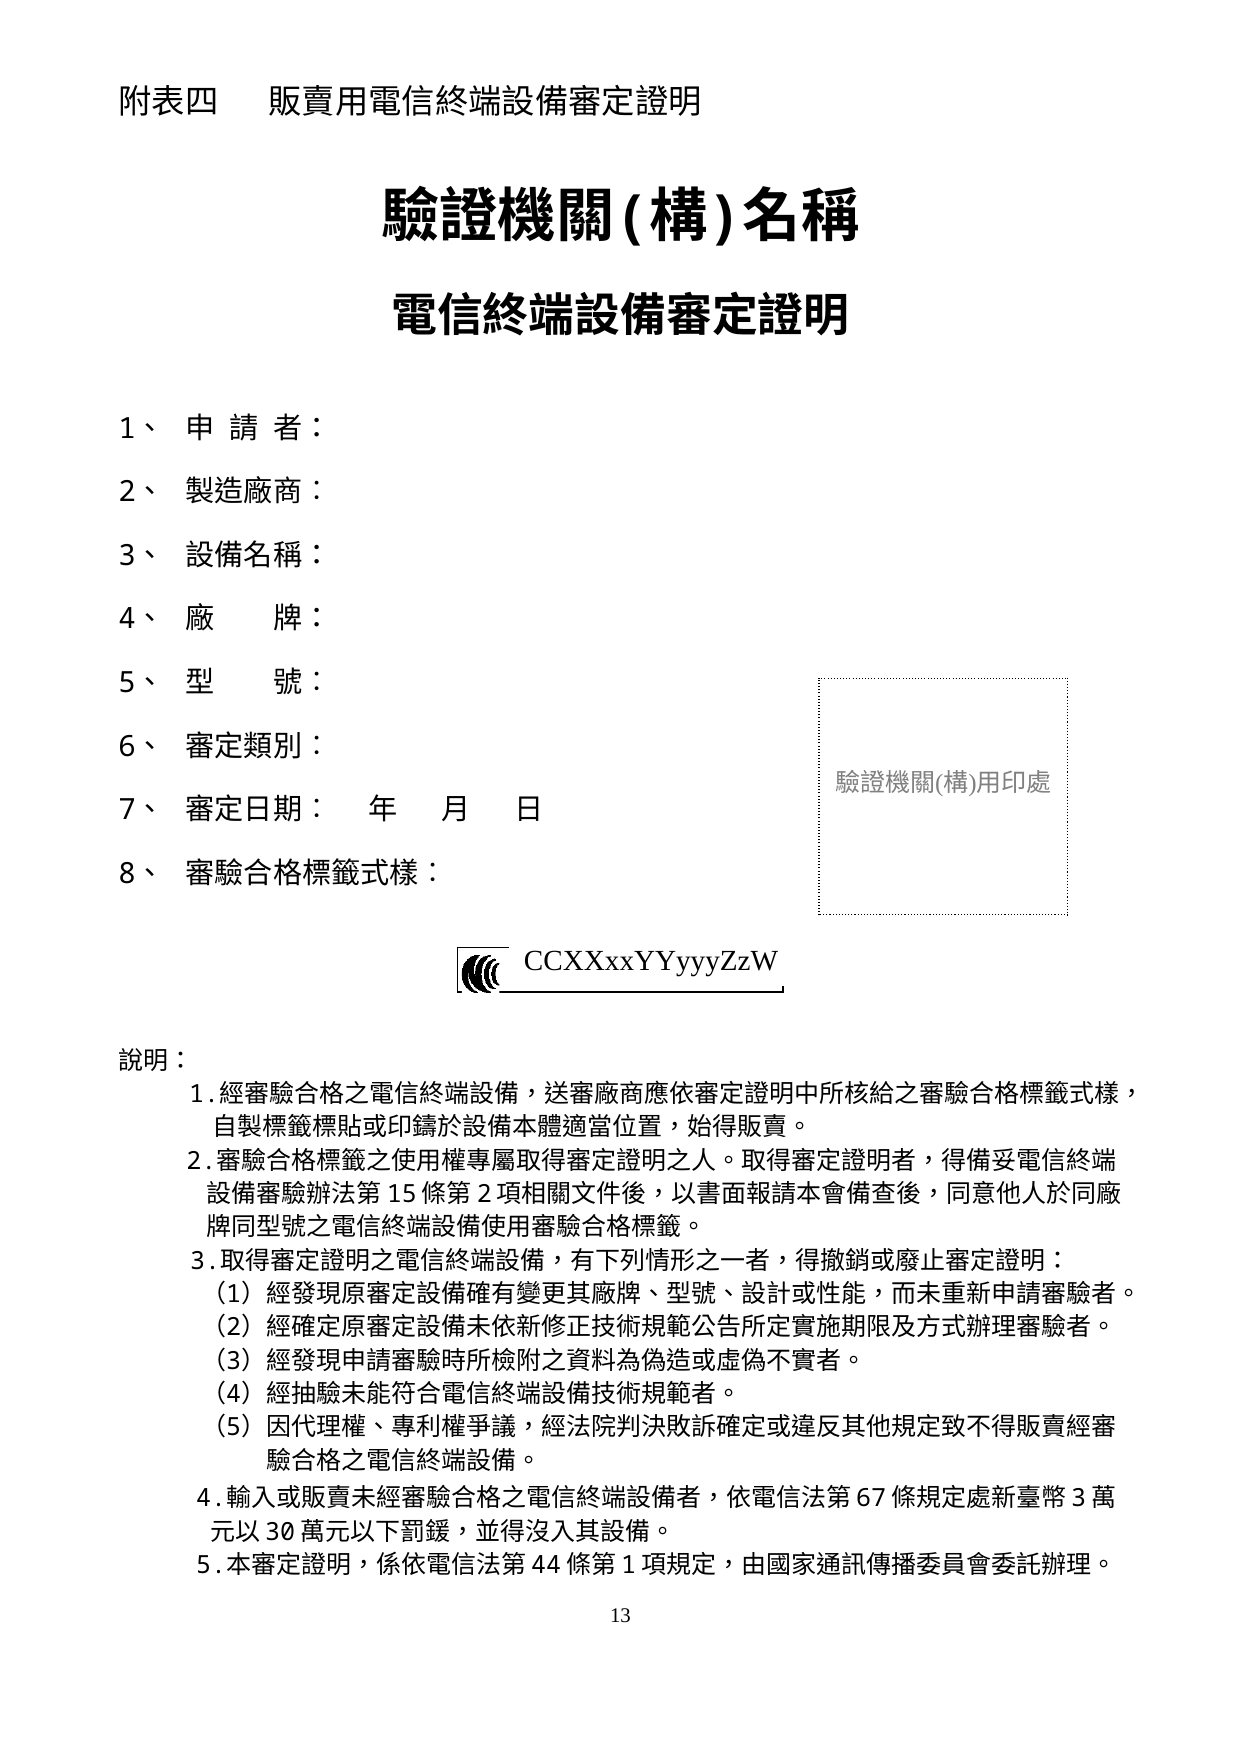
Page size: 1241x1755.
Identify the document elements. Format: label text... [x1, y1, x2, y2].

list 設備名稱： [118, 532, 1122, 574]
list [1068, 849, 1122, 892]
text CCXXxxYYyyyZzW [524, 943, 781, 976]
list 申 請 者： [118, 404, 1122, 447]
text （2）經確定原審定設備未依新修正技術規範公告所定實施期限及方式辦理審驗者。 [201, 1309, 1122, 1342]
text 說明： [118, 1042, 1122, 1076]
text 驗證機關(構)名稱 [118, 169, 1122, 254]
text 電信終端設備審定證明 [118, 279, 1122, 345]
text 附表四 販賣用電信終端設備審定證明 [118, 75, 1122, 123]
text （3）經發現申請審驗時所檢附之資料為偽造或虛偽不實者。 [201, 1342, 1122, 1376]
picture [461, 955, 500, 993]
list [1068, 786, 1122, 828]
text 1.經審驗合格之電信終端設備，送審廠商應依審定證明中所核給之審驗合格標籤式樣，自製標籤標貼或印鑄於設備本體適當位置，始得販賣。 [189, 1076, 1122, 1142]
text 2.審驗合格標籤之使用權專屬取得審定證明之人。取得審定證明者，得備妥電信終端設備審驗辦法第15條第2項相關文件後，以書面報請本會備查後，同意他人於同廠牌同型號之電信終端設備使用審驗合格標籤。 [171, 1142, 1122, 1242]
table_header [458, 948, 782, 991]
list 製造廠商︰ [118, 468, 1122, 510]
text （4）經抽驗未能符合電信終端設備技術規範者。 [201, 1376, 1122, 1409]
list 審定日期︰ 年 月 日 [118, 786, 818, 828]
text 5.本審定證明，係依電信法第44條第1項規定，由國家通訊傳播委員會委託辦理。 [136, 1547, 1122, 1580]
list [1068, 722, 1122, 764]
text （5）因代理權、專利權爭議，經法院判決敗訴確定或違反其他規定致不得販賣經審驗合格之電信終端設備。 [201, 1409, 1122, 1476]
list 廠 牌： [118, 595, 1122, 637]
list 驗證機關(構)用印處 [835, 762, 1052, 799]
list 審驗合格標籤式樣︰ [118, 849, 818, 892]
text （1）經發現原審定設備確有變更其廠牌、型號、設計或性能，而未重新申請審驗者。 [201, 1276, 1122, 1309]
list 審定類別︰ [118, 722, 818, 764]
text 3.取得審定證明之電信終端設備，有下列情形之一者，得撤銷或廢止審定證明： [130, 1242, 1122, 1276]
text 4.輸入或販賣未經審驗合格之電信終端設備者，依電信法第67條規定處新臺幣3萬元以30萬元以下罰鍰，並得沒入其設備。 [136, 1480, 1122, 1547]
list 型 號︰ [118, 659, 1122, 915]
